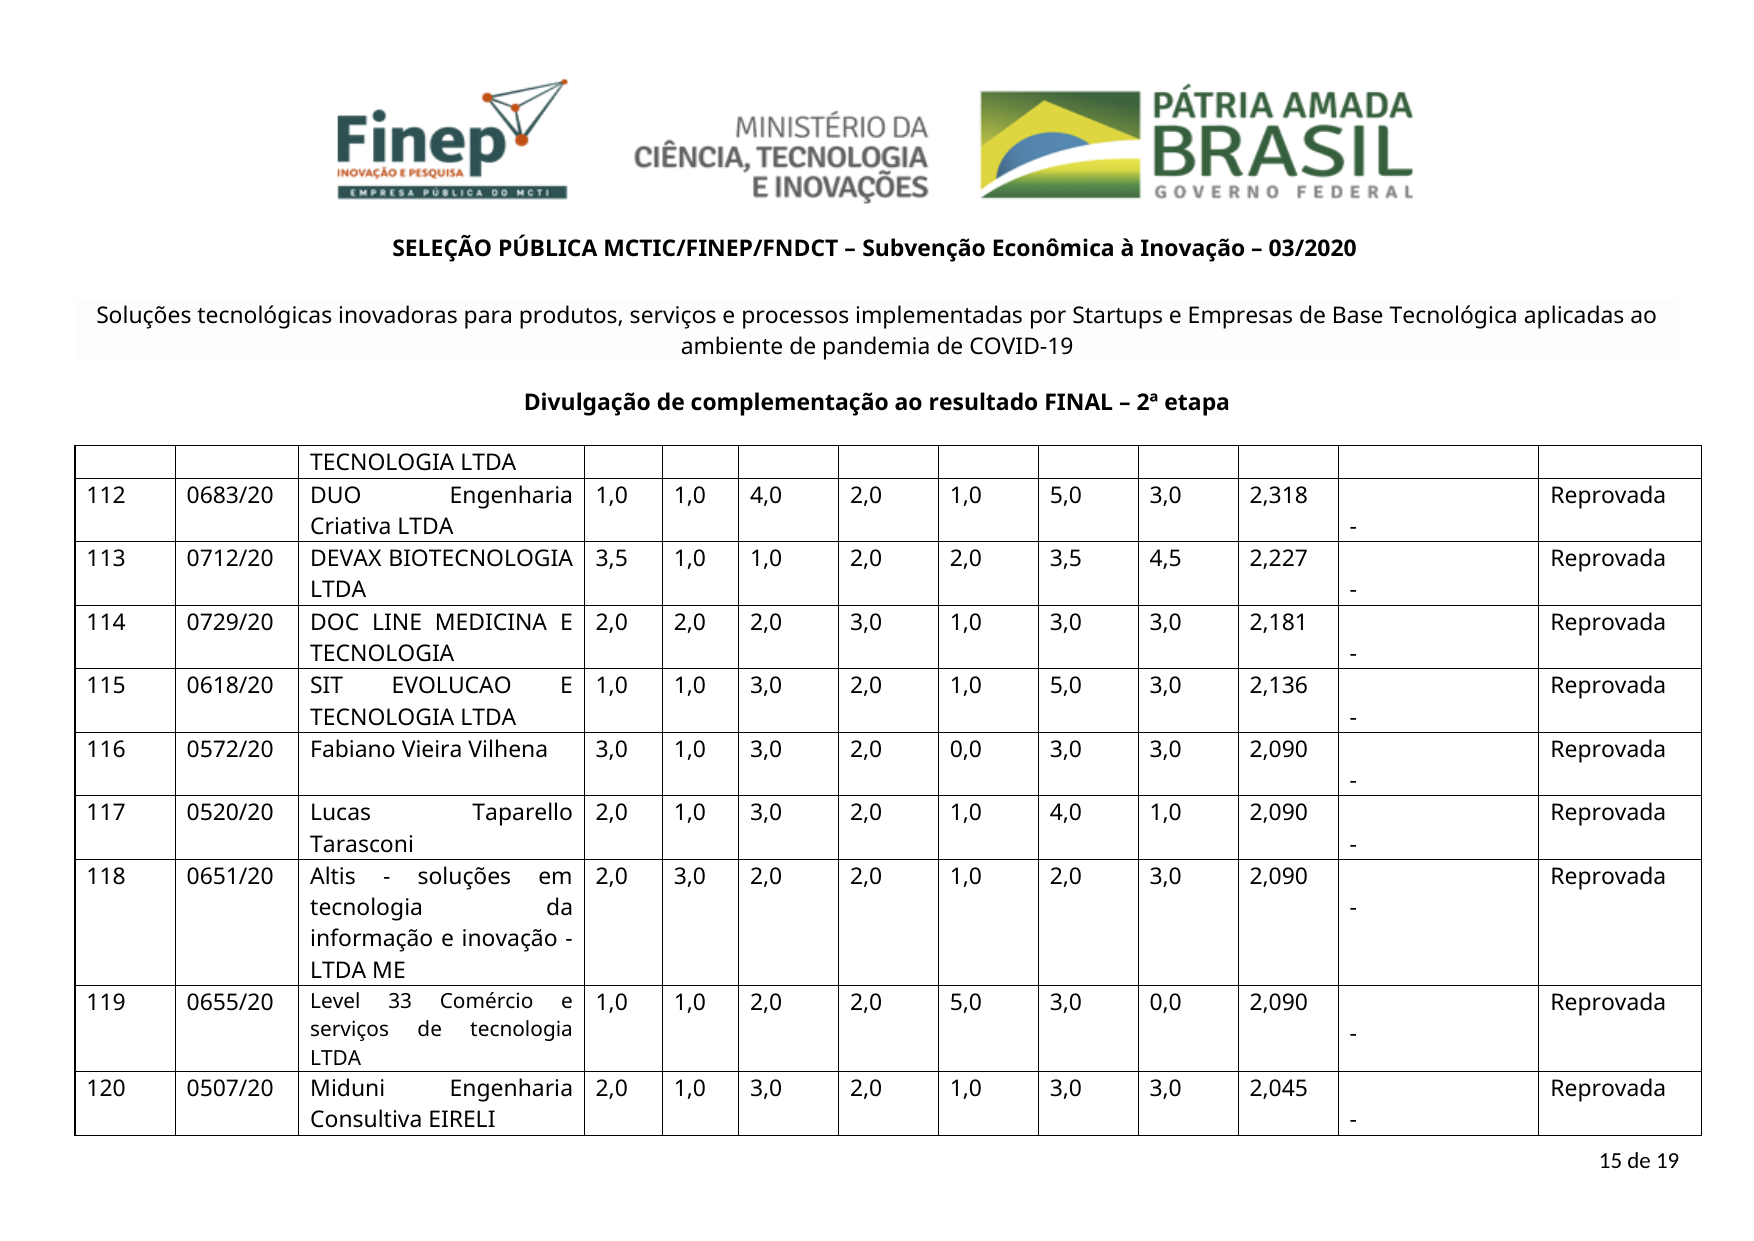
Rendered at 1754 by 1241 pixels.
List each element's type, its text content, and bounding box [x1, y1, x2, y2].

table_cell [1239, 446, 1338, 477]
table_cell 3,0 [739, 796, 838, 859]
table_cell 0520/20 [176, 796, 298, 859]
table_cell 3,0 [739, 669, 838, 732]
table_cell 3,0 [585, 733, 662, 795]
table_cell [939, 446, 1038, 477]
table_cell 2,0 [839, 796, 938, 859]
table_cell 1,0 [585, 669, 662, 732]
table_cell 0683/20 [176, 479, 298, 541]
table_cell 2,090 [1239, 860, 1338, 985]
table_cell Altis - soluções em tecnologia da informação e inovação - LTDA ME [299, 860, 584, 985]
table_cell 1,0 [585, 986, 662, 1071]
table_cell 114 [76, 606, 175, 668]
table_cell 0712/20 [176, 542, 298, 604]
table_cell 3,0 [663, 860, 738, 985]
table_cell 0729/20 [176, 606, 298, 668]
table_cell Reprovada [1539, 542, 1701, 604]
table_cell - [1339, 796, 1538, 859]
table_cell 3,0 [739, 733, 838, 795]
table_cell 3,0 [1139, 479, 1238, 541]
table_cell 118 [76, 860, 175, 985]
table_cell 2,318 [1239, 479, 1338, 541]
table_cell Reprovada [1539, 986, 1701, 1071]
table_cell Level 33 Comércio e serviços de tecnologia LTDA [299, 986, 584, 1071]
table_cell 5,0 [1039, 479, 1138, 541]
table_cell 1,0 [663, 986, 738, 1071]
table_cell 3,0 [1039, 986, 1138, 1071]
table_cell 2,045 [1239, 1072, 1338, 1135]
table_cell Reprovada [1539, 606, 1701, 668]
table_cell [585, 446, 662, 477]
table_cell 3,0 [1039, 1072, 1138, 1135]
table_cell 2,0 [839, 860, 938, 985]
table_cell - [1339, 606, 1538, 668]
table_cell 2,0 [585, 796, 662, 859]
table_cell 2,0 [739, 606, 838, 668]
table_cell - [1339, 733, 1538, 795]
table_cell 2,0 [663, 606, 738, 668]
table_cell - [1339, 669, 1538, 732]
table_cell 1,0 [663, 479, 738, 541]
table_cell 2,181 [1239, 606, 1338, 668]
table_cell 2,0 [585, 860, 662, 985]
table_cell 1,0 [939, 479, 1038, 541]
table_cell DEVAX BIOTECNOLOGIA LTDA [299, 542, 584, 604]
table_cell 1,0 [663, 733, 738, 795]
table_cell 2,0 [839, 479, 938, 541]
table_cell Reprovada [1539, 1072, 1701, 1135]
table_cell 0,0 [939, 733, 1038, 795]
table_cell 0,0 [1139, 986, 1238, 1071]
table_cell [663, 446, 738, 477]
table_cell 119 [76, 986, 175, 1071]
table_cell 5,0 [939, 986, 1038, 1071]
table_cell 1,0 [739, 542, 838, 604]
table_cell 2,090 [1239, 796, 1338, 859]
table_cell 3,0 [1139, 606, 1238, 668]
table_cell 3,0 [1039, 606, 1138, 668]
table_cell 0618/20 [176, 669, 298, 732]
table_cell - [1339, 986, 1538, 1071]
table_cell 120 [76, 1072, 175, 1135]
table_cell 2,0 [1039, 860, 1138, 985]
table_cell 3,0 [839, 606, 938, 668]
table_cell 117 [76, 796, 175, 859]
table_cell [1139, 446, 1238, 477]
table_cell Reprovada [1539, 669, 1701, 732]
table_cell - [1339, 1072, 1538, 1135]
table_cell Reprovada [1539, 479, 1701, 541]
table_cell 2,0 [839, 986, 938, 1071]
table_cell 1,0 [939, 1072, 1038, 1135]
table_cell 115 [76, 669, 175, 732]
table_cell [1039, 446, 1138, 477]
table_cell 1,0 [663, 542, 738, 604]
table_cell 1,0 [939, 860, 1038, 985]
table_cell 2,090 [1239, 733, 1338, 795]
table_cell 2,0 [839, 1072, 938, 1135]
table_cell - [1339, 446, 1538, 477]
table_cell 113 [76, 542, 175, 604]
table_cell 2,0 [585, 606, 662, 668]
table_cell - [1339, 479, 1538, 541]
table_cell 0572/20 [176, 733, 298, 795]
table_cell 2,136 [1239, 669, 1338, 732]
table_cell Reprovada [1539, 796, 1701, 859]
table_cell [176, 446, 298, 477]
table_cell 2,0 [585, 1072, 662, 1135]
table_cell 2,0 [939, 542, 1038, 604]
table_cell 2,0 [839, 733, 938, 795]
table_cell 1,0 [663, 669, 738, 732]
table_cell 4,0 [1039, 796, 1138, 859]
table_cell 3,5 [1039, 542, 1138, 604]
table_cell SIT EVOLUCAO E TECNOLOGIA LTDA [299, 669, 584, 732]
table_cell 3,0 [1139, 733, 1238, 795]
table_cell 2,227 [1239, 542, 1338, 604]
table_cell 3,0 [739, 1072, 838, 1135]
table_cell 2,0 [839, 542, 938, 604]
table_cell - [1339, 542, 1538, 604]
table_cell 1,0 [939, 796, 1038, 859]
table_cell 1,0 [585, 479, 662, 541]
table_cell 0651/20 [176, 860, 298, 985]
table_cell 3,0 [1139, 860, 1238, 985]
table_cell 1,0 [1139, 796, 1238, 859]
table_cell TECNOLOGIA LTDA [299, 446, 584, 477]
table_cell [739, 446, 838, 477]
table_cell 0507/20 [176, 1072, 298, 1135]
table_cell [1539, 446, 1701, 477]
table_cell 116 [76, 733, 175, 795]
table_cell [839, 446, 938, 477]
table_cell 3,5 [585, 542, 662, 604]
table_cell DOC LINE MEDICINA E TECNOLOGIA [299, 606, 584, 668]
table_cell DUO Engenharia Criativa LTDA [299, 479, 584, 541]
table_cell 4,5 [1139, 542, 1238, 604]
table_cell 1,0 [939, 669, 1038, 732]
table_cell - [1339, 860, 1538, 985]
table_cell Lucas Taparello Tarasconi [299, 796, 584, 859]
table_cell 2,0 [739, 986, 838, 1071]
table_cell 5,0 [1039, 669, 1138, 732]
table_cell 1,0 [663, 796, 738, 859]
table_cell 2,0 [739, 860, 838, 985]
table_cell Fabiano Vieira Vilhena [299, 733, 584, 795]
table_cell 4,0 [739, 479, 838, 541]
table_cell 3,0 [1039, 733, 1138, 795]
table_cell 1,0 [939, 606, 1038, 668]
table_cell 2,090 [1239, 986, 1338, 1071]
table_cell 3,0 [1139, 669, 1238, 732]
table_cell 0655/20 [176, 986, 298, 1071]
table_cell Miduni Engenharia Consultiva EIRELI [299, 1072, 584, 1135]
table_cell Reprovada [1539, 733, 1701, 795]
table_cell 3,0 [1139, 1072, 1238, 1135]
table_cell Reprovada [1539, 860, 1701, 985]
table_cell [76, 446, 175, 477]
table_cell 2,0 [839, 669, 938, 732]
table_cell 112 [76, 479, 175, 541]
table_cell 1,0 [663, 1072, 738, 1135]
